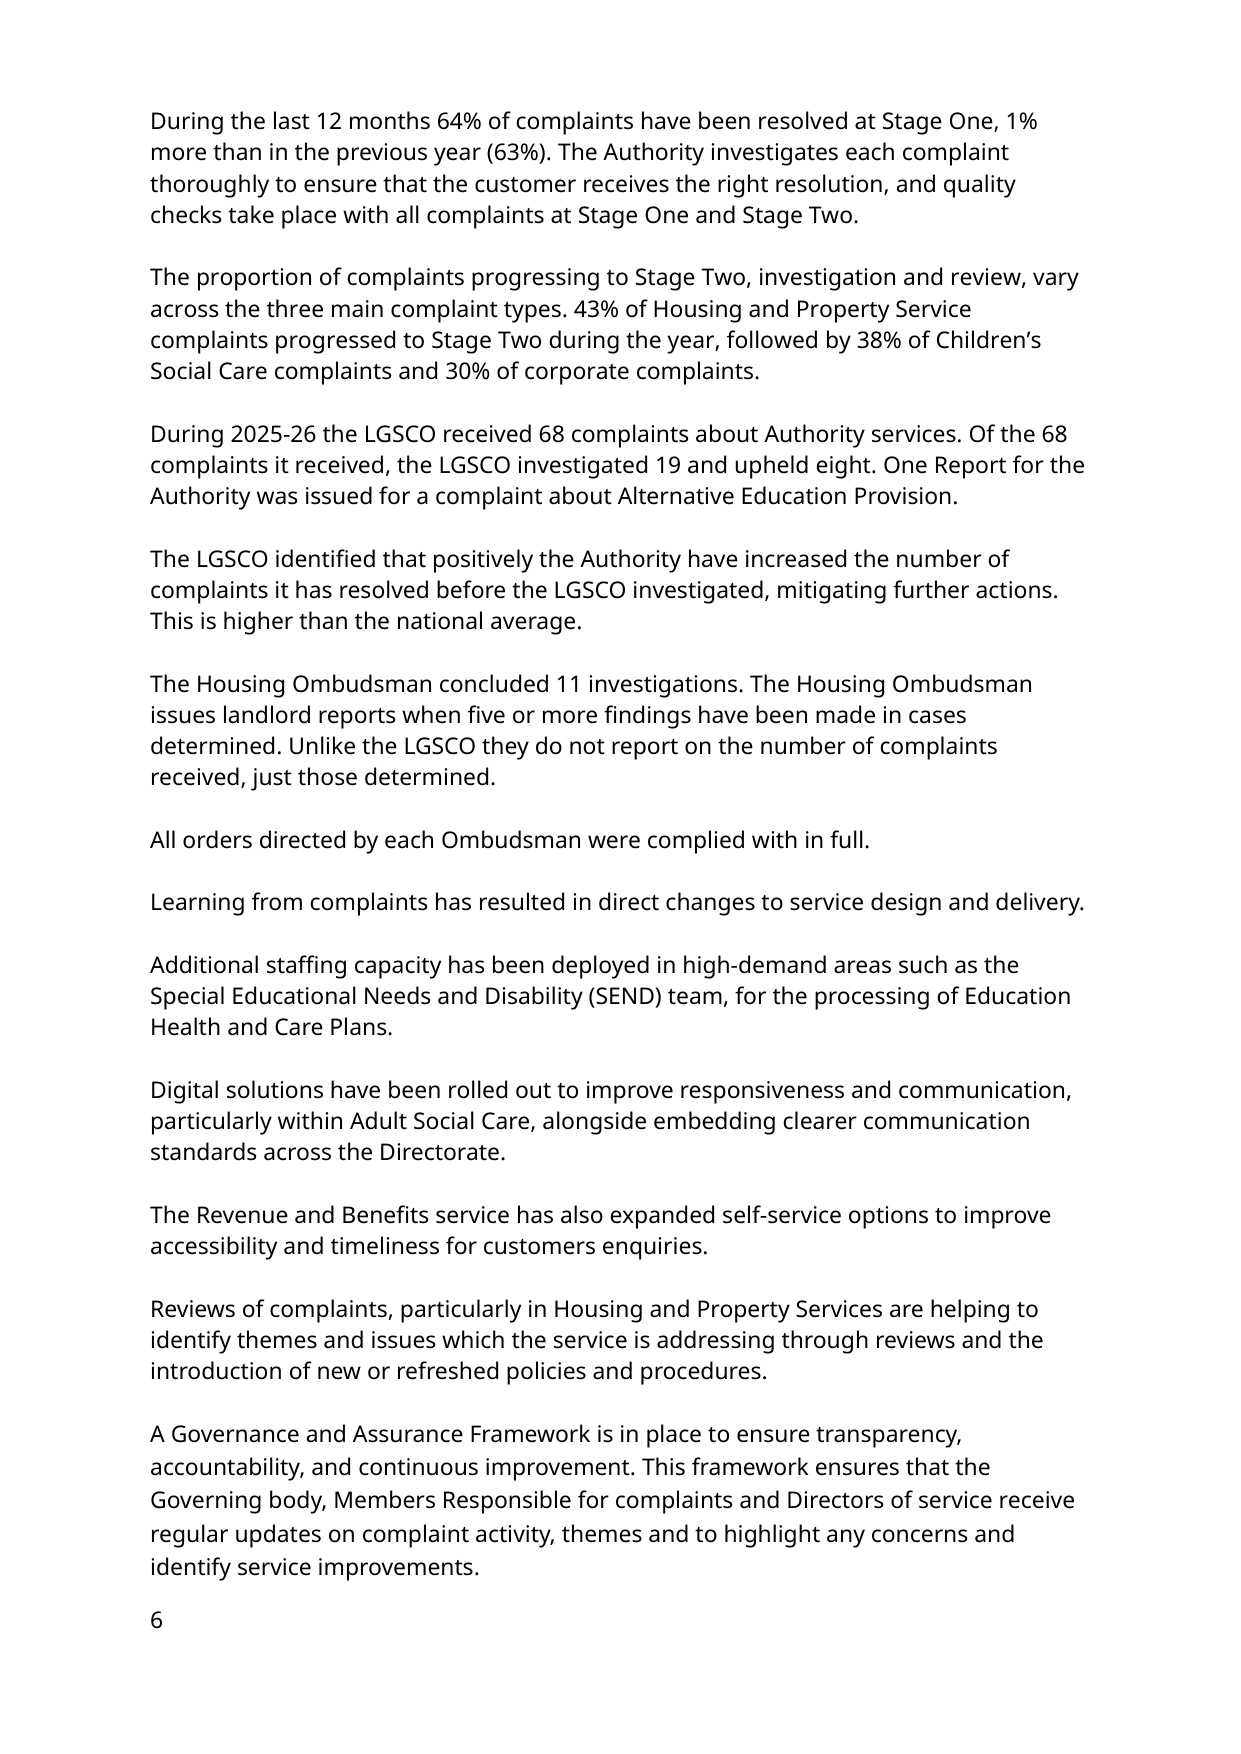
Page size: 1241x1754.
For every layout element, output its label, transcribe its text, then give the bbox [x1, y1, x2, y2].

text Learning from complaints has resulted in direct changes to service design and delivery. [150, 886, 1090, 918]
text The Housing Ombudsman concluded 11 investigations. The Housing Ombudsman issues landlord reports when five or more findings have been made in cases determined. Unlike the LGSCO they do not report on the number of complaints received, just those determined. [150, 668, 1090, 793]
text The Revenue and Benefits service has also expanded self-service options to improve accessibility and timeliness for customers enquiries. [150, 1199, 1090, 1261]
text Additional staffing capacity has been deployed in high-demand areas such as the Special Educational Needs and Disability (SEND) team, for the processing of Education Health and Care Plans. [150, 949, 1090, 1043]
text Digital solutions have been rolled out to improve responsiveness and communication, particularly within Adult Social Care, alongside embedding clearer communication standards across the Directorate. [150, 1074, 1090, 1168]
text During 2025-26 the LGSCO received 68 complaints about Authority services. Of the 68 complaints it received, the LGSCO investigated 19 and upheld eight. One Report for the Authority was issued for a complaint about Alternative Education Provision. [150, 418, 1090, 511]
text During the last 12 months 64% of complaints have been resolved at Stage One, 1% more than in the previous year (63%). The Authority investigates each complaint thoroughly to ensure that the customer receives the right resolution, and quality checks take place with all complaints at Stage One and Stage Two. [150, 105, 1090, 230]
text The proportion of complaints progressing to Stage Two, investigation and review, vary across the three main complaint types. 43% of Housing and Property Service complaints progressed to Stage Two during the year, followed by 38% of Children’s Social Care complaints and 30% of corporate complaints. [150, 261, 1090, 386]
text The LGSCO identified that positively the Authority have increased the number of complaints it has resolved before the LGSCO investigated, mitigating further actions. This is higher than the national average. [150, 543, 1090, 636]
text All orders directed by each Ombudsman were complied with in full. [150, 824, 1090, 855]
text A Governance and Assurance Framework is in place to ensure transparency, accountability, and continuous improvement. This framework ensures that the Governing body, Members Responsible for complaints and Directors of service receive regular updates on complaint activity, themes and to highlight any concerns and identify service improvements. [150, 1418, 1090, 1583]
text Reviews of complaints, particularly in Housing and Property Services are helping to identify themes and issues which the service is addressing through reviews and the introduction of new or refreshed policies and procedures. [150, 1293, 1090, 1386]
